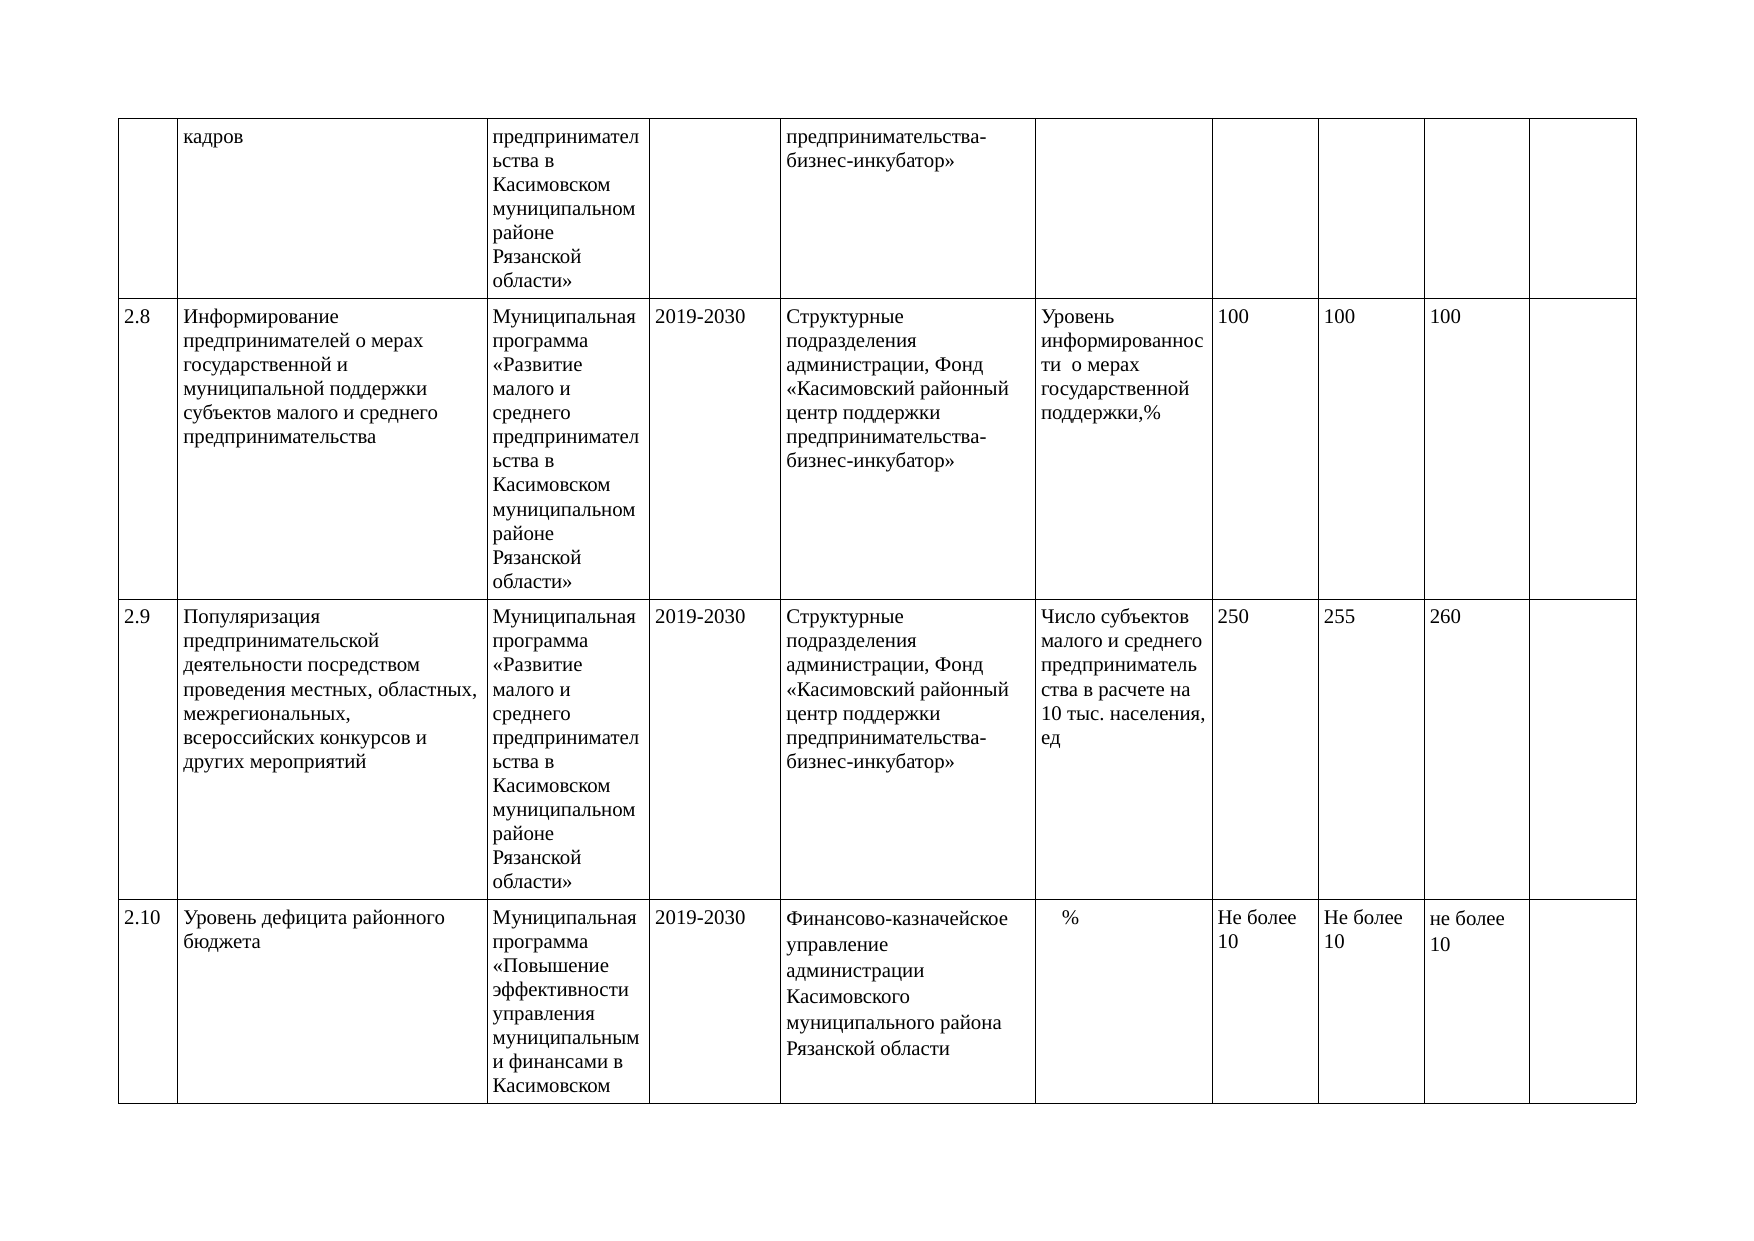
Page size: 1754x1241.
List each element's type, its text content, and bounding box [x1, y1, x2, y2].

table_cell 100 [1319, 299, 1424, 598]
table_cell Число субъектов малого и среднего предпринимательства в расчете на 10 тыс. населения, ед [1036, 600, 1212, 899]
table_cell Информирование предпринимателей о мерах государственной и муниципальной поддержки субъектов малого и среднего предпринимательства [178, 299, 487, 598]
table_cell 2.8 [119, 299, 177, 598]
table_cell 255 [1319, 600, 1424, 899]
table_cell Популяризация предпринимательской деятельности посредством проведения местных, областных, межрегиональных, всероссийских конкурсов и других мероприятий [178, 600, 487, 899]
table_cell кадров [178, 119, 487, 298]
table_cell 2019-2030 [650, 299, 780, 598]
table_cell 260 [1425, 600, 1529, 899]
table_cell 2.9 [119, 600, 177, 899]
table_cell Финансово-казначейское управление администрации Касимовского муниципального района Рязанской области [781, 900, 1035, 1103]
table_cell [1425, 119, 1529, 298]
table_cell 2019-2030 [650, 900, 780, 1103]
table_cell [650, 119, 780, 298]
table_cell Структурные подразделения администрации, Фонд «Касимовский районный центр поддержки предпринимательства-бизнес-инкубатор» [781, 299, 1035, 598]
table_cell предпринимательства-бизнес-инкубатор» [781, 119, 1035, 298]
table_cell предпринимательства в Касимовском муниципальном районе Рязанской области» [488, 119, 649, 298]
table_cell [1530, 119, 1636, 298]
table_cell Муниципальная программа «Повышение эффективности управления муниципальными финансами в Касимовском [488, 900, 649, 1103]
table_cell [1530, 299, 1636, 598]
table_cell Не более 10 [1213, 900, 1318, 1103]
table_cell [1213, 119, 1318, 298]
table_cell Не более 10 [1319, 900, 1424, 1103]
table_cell [1530, 900, 1636, 1103]
table_cell 100 [1213, 299, 1318, 598]
table_cell не более 10 [1425, 900, 1529, 1103]
table_cell % [1036, 900, 1212, 1103]
table_cell Уровень информированности о мерах государственной поддержки,% [1036, 299, 1212, 598]
table_cell 250 [1213, 600, 1318, 899]
table_cell 2.10 [119, 900, 177, 1103]
table_cell 2019-2030 [650, 600, 780, 899]
table_cell [1530, 600, 1636, 899]
table_cell Муниципальная программа «Развитие малого и среднего предпринимательства в Касимовском муниципальном районе Рязанской области» [488, 299, 649, 598]
table_cell Муниципальная программа «Развитие малого и среднего предпринимательства в Касимовском муниципальном районе Рязанской области» [488, 600, 649, 899]
table_cell [1319, 119, 1424, 298]
table_cell [1036, 119, 1212, 298]
table_cell Структурные подразделения администрации, Фонд «Касимовский районный центр поддержки предпринимательства-бизнес-инкубатор» [781, 600, 1035, 899]
table_cell 100 [1425, 299, 1529, 598]
table_cell [119, 119, 177, 298]
table_cell Уровень дефицита районного бюджета [178, 900, 487, 1103]
